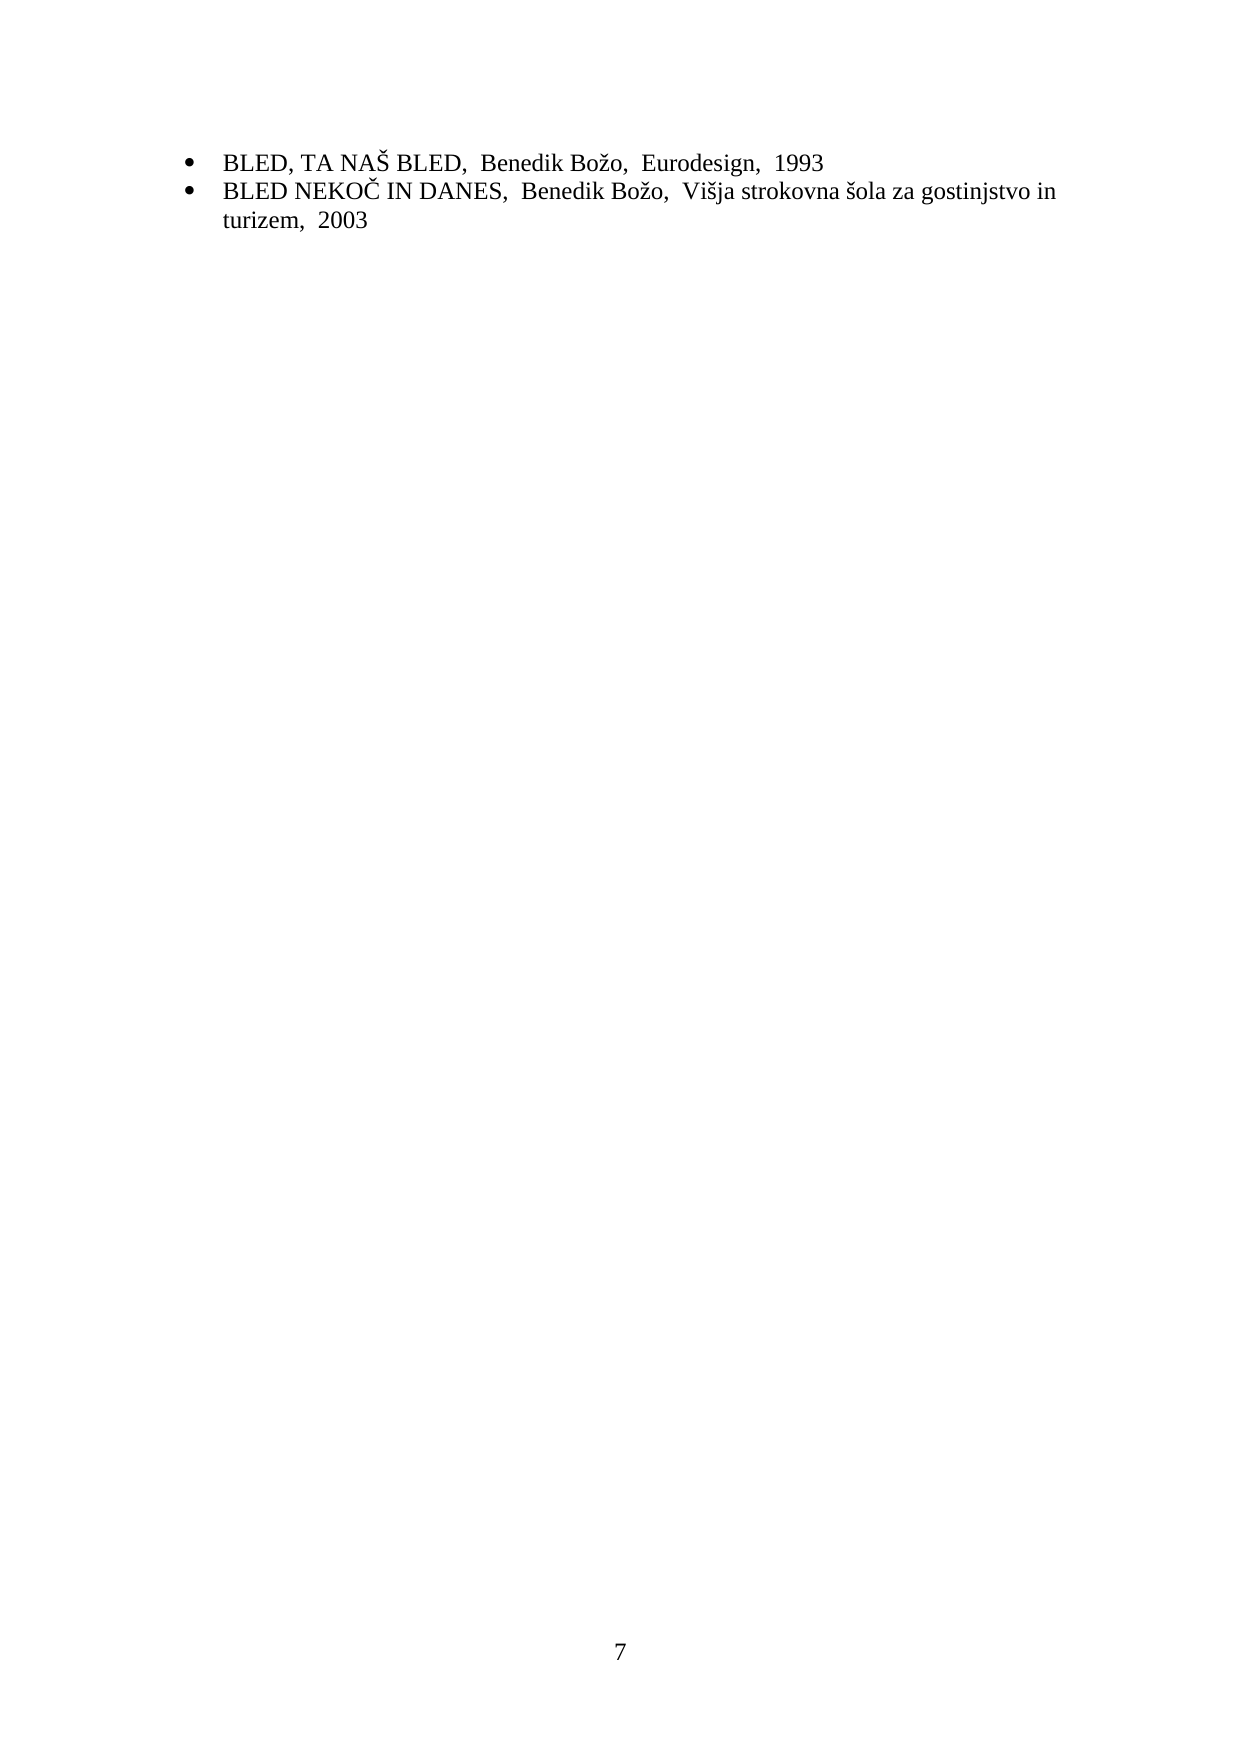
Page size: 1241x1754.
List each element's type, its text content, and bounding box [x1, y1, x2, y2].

list BLED, TA NAŠ BLED, Benedik Božo, Eurodesign, 1993 [185, 148, 1092, 176]
list BLED NEKOČ IN DANES, Benedik Božo, Višja strokovna šola za gostinjstvo in turizem, 2003 [185, 176, 1092, 234]
